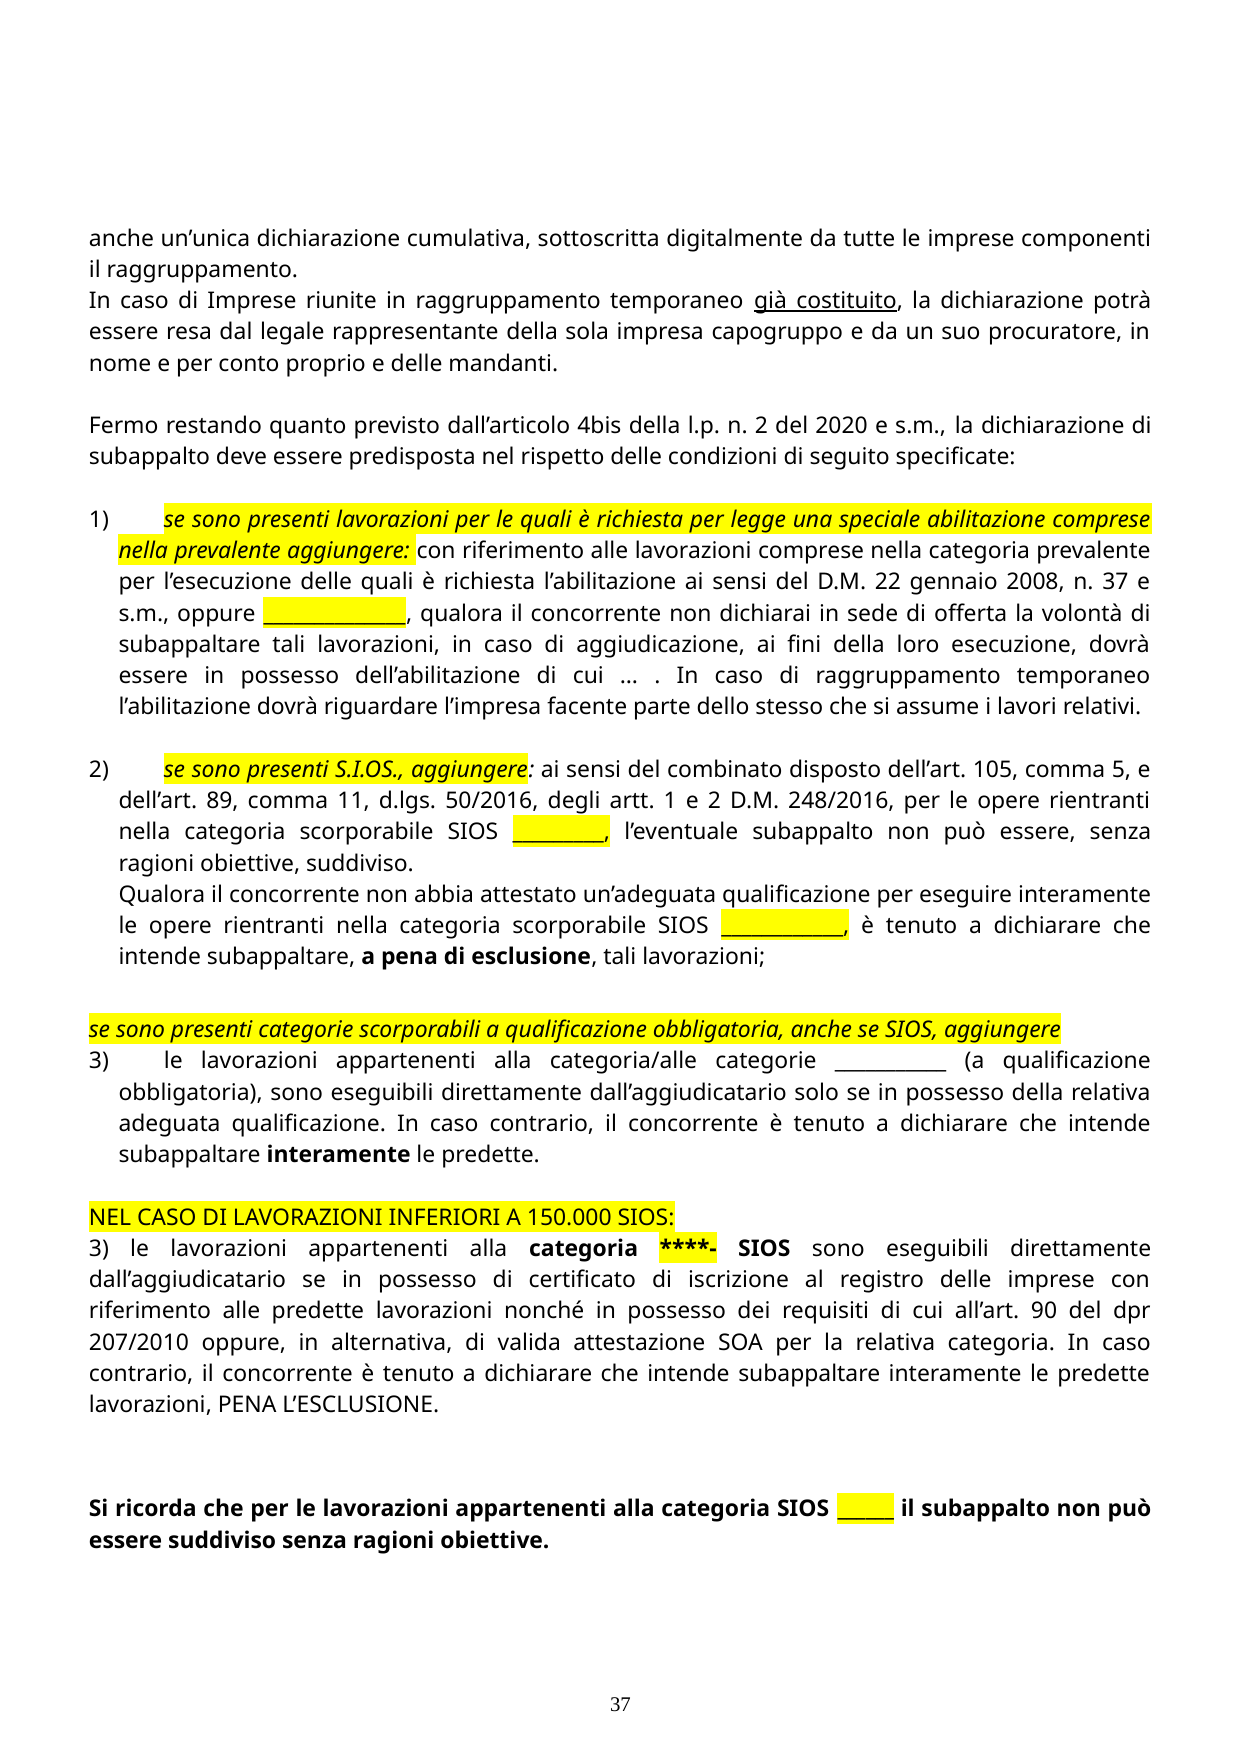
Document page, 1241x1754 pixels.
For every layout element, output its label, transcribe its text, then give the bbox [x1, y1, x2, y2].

list se sono presenti S.I.OS., aggiungere: ai sensi del combinato disposto dell’art. 105, comma 5, e dell’art. 89, comma 11, d.lgs. 50/2016, degli artt. 1 e 2 D.M. 248/2016, per le opere rientranti nella categoria scorporabile SIOS _________, l’eventuale subappalto non può essere, senza ragioni obiettive, suddiviso. [89, 753, 1152, 878]
list se sono presenti lavorazioni per le quali è richiesta per legge una speciale abilitazione comprese nella prevalente aggiungere: con riferimento alle lavorazioni comprese nella categoria prevalente per l’esecuzione delle quali è richiesta l’abilitazione ai sensi del D.M. 22 gennaio 2008, n. 37 e s.m., oppure ______________, qualora il concorrente non dichiarai in sede di offerta la volontà di subappaltare tali lavorazioni, in caso di aggiudicazione, ai fini della loro esecuzione, dovrà essere in possesso dell’abilitazione di cui … . In caso di raggruppamento temporaneo l’abilitazione dovrà riguardare l’impresa facente parte dello stesso che si assume i lavori relativi. [89, 503, 1152, 722]
text In caso di Imprese riunite in raggruppamento temporaneo già costituito, la dichiarazione potrà essere resa dal legale rappresentante della sola impresa capogruppo e da un suo procuratore, in nome e per conto proprio e delle mandanti. [89, 284, 1152, 378]
list le lavorazioni appartenenti alla categoria/alle categorie ___________ (a qualificazione obbligatoria), sono eseguibili direttamente dall’aggiudicatario solo se in possesso della relativa adeguata qualificazione. In caso contrario, il concorrente è tenuto a dichiarare che intende subappaltare interamente le predette. [89, 1044, 1152, 1169]
text Fermo restando quanto previsto dall’articolo 4bis della l.p. n. 2 del 2020 e s.m., la dichiarazione di subappalto deve essere predisposta nel rispetto delle condizioni di seguito specificate: [89, 409, 1152, 472]
text se sono presenti categorie scorporabili a qualificazione obbligatoria, anche se SIOS, aggiungere [89, 1013, 1092, 1044]
text 3) le lavorazioni appartenenti alla categoria ****- SIOS sono eseguibili direttamente dall’aggiudicatario se in possesso di certificato di iscrizione al registro delle imprese con riferimento alle predette lavorazioni nonché in possesso dei requisiti di cui all’art. 90 del dpr 207/2010 oppure, in alternativa, di valida attestazione SOA per la relativa categoria. In caso contrario, il concorrente è tenuto a dichiarare che intende subappaltare interamente le predette lavorazioni, PENA L’ESCLUSIONE. [89, 1232, 1152, 1419]
text NEL CASO DI LAVORAZIONI INFERIORI A 150.000 SIOS: [89, 1201, 1152, 1232]
text Si ricorda che per le lavorazioni appartenenti alla categoria SIOS ______ il subappalto non può essere suddiviso senza ragioni obiettive. [89, 1492, 1152, 1555]
text Qualora il concorrente non abbia attestato un’adeguata qualificazione per eseguire interamente le opere rientranti nella categoria scorporabile SIOS ____________, è tenuto a dichiarare che intende subappaltare, a pena di esclusione, tali lavorazioni; [118, 878, 1152, 972]
text anche un’unica dichiarazione cumulativa, sottoscritta digitalmente da tutte le imprese componenti il raggruppamento. [89, 222, 1152, 284]
